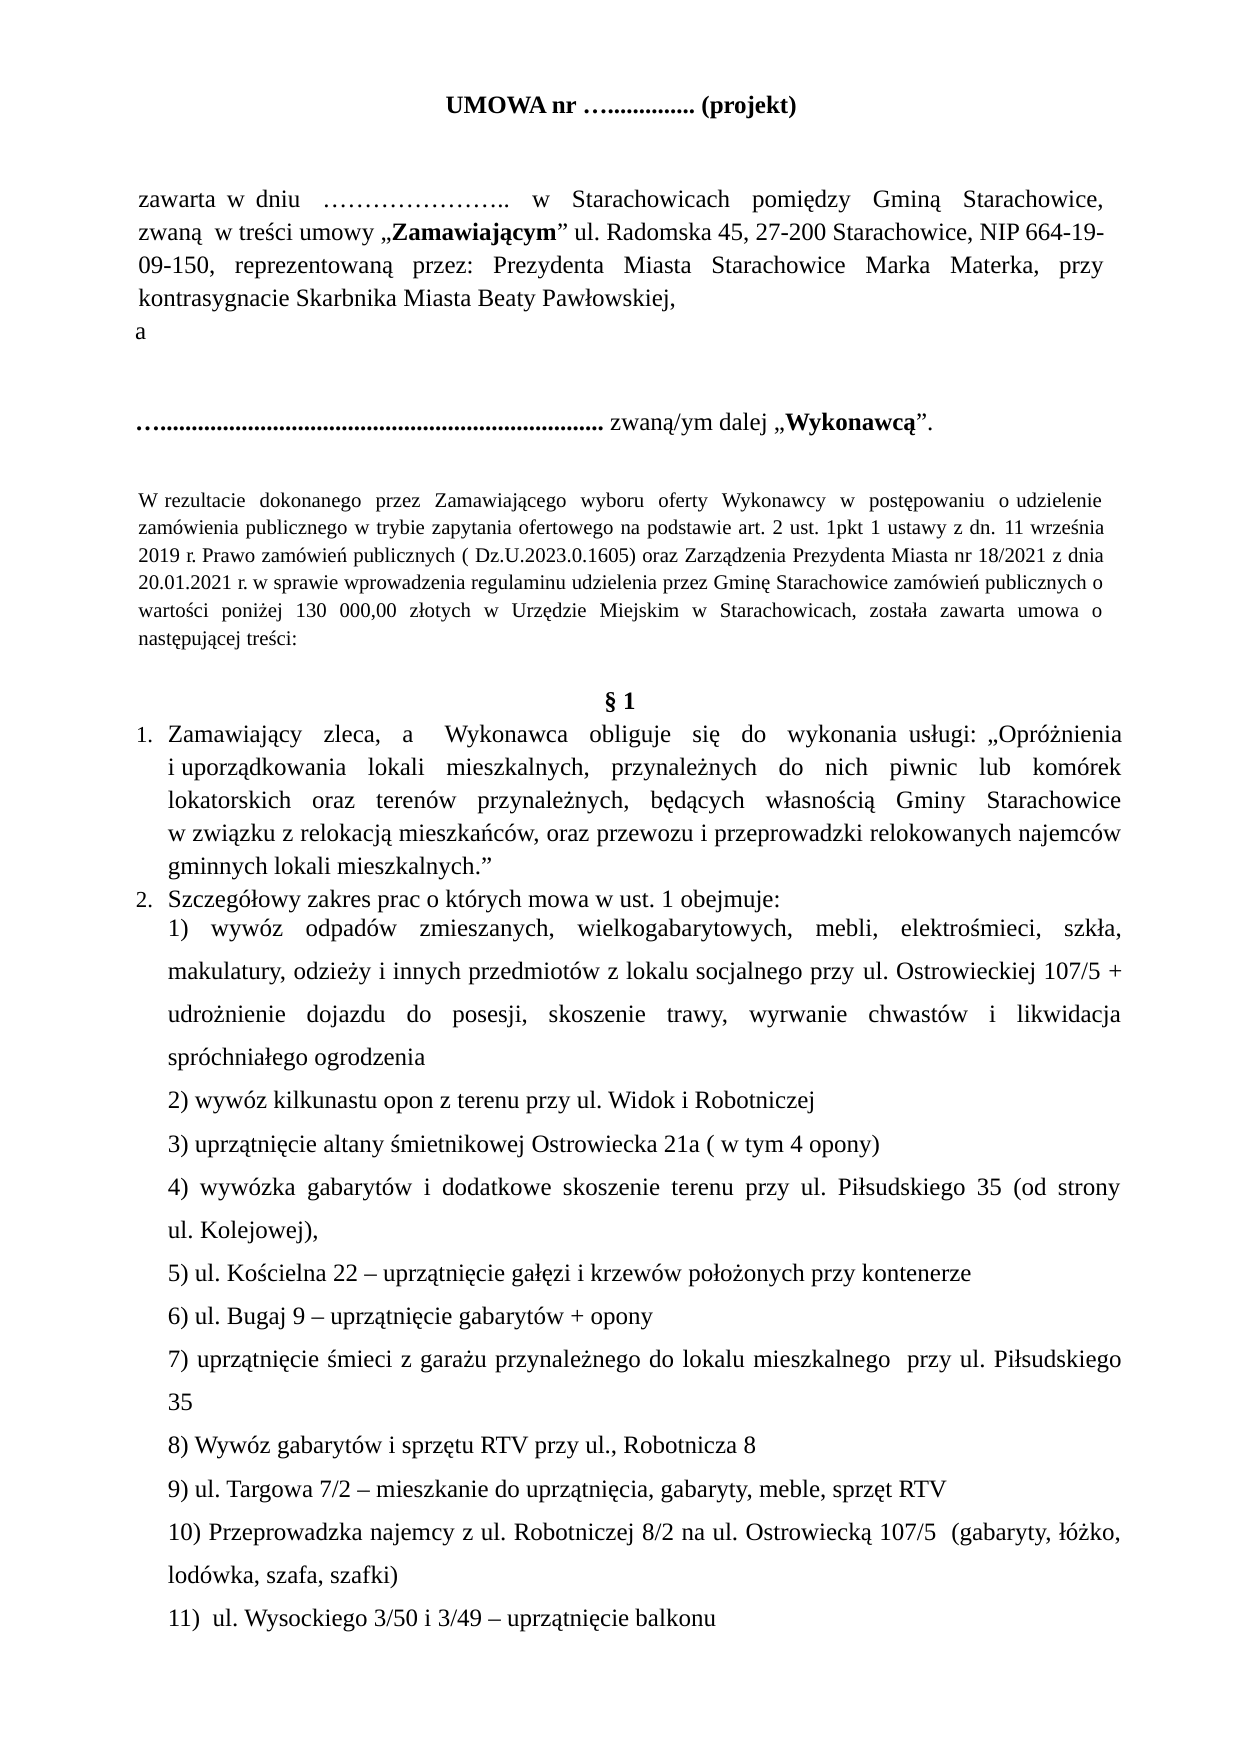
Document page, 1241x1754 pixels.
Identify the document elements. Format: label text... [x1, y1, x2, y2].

list 6) ul. Bugaj 9 – uprzątnięcie gabarytów + opony [130, 1301, 1122, 1330]
list 2) wywóz kilkunastu opon z terenu przy ul. Widok i Robotniczej [130, 1086, 1122, 1114]
list Zamawiający zleca, a Wykonawca obliguje się do wykonania usługi: „Opróżnienia i uporządkowania lokali mieszkalnych, przynależnych do nich piwnic lub komórek lokatorskich oraz terenów przynależnych, będących własnością Gminy Starachowice w związku z relokacją mieszkańców, oraz przewozu i przeprowadzki relokowanych najemców gminnych lokali mieszkalnych.” [130, 719, 1122, 880]
list 4) wywózka gabarytów i dodatkowe skoszenie terenu przy ul. Piłsudskiego 35 (od strony ul. Kolejowej), [130, 1172, 1122, 1244]
text …....................................................................... zwaną/ym dalej „Wykonawcą”. [135, 407, 1122, 436]
subtitle UMOWA nr ….............. (projekt) [120, 91, 1122, 119]
text W rezultacie dokonanego przez Zamawiającego wyboru oferty Wykonawcy w postępowaniu o udzielenie zamówienia publicznego w trybie zapytania ofertowego na podstawie art. 2 ust. 1pkt 1 ustawy z dn. 11 września 2019 r. Prawo zamówień publicznych ( Dz.U.2023.0.1605) oraz Zarządzenia Prezydenta Miasta nr 18/2021 z dnia 20.01.2021 r. w sprawie wprowadzenia regulaminu udzielenia przez Gminę Starachowice zamówień publicznych o wartości poniżej 130 000,00 złotych w Urzędzie Miejskim w Starachowicach, została zawarta umowa o następującej treści: [138, 487, 1104, 649]
list 1) wywóz odpadów zmieszanych, wielkogabarytowych, mebli, elektrośmieci, szkła, makulatury, odzieży i innych przedmiotów z lokalu socjalnego przy ul. Ostrowieckiej 107/5 + udrożnienie dojazdu do posesji, skoszenie trawy, wyrwanie chwastów i likwidacja spróchniałego ogrodzenia [130, 913, 1122, 1071]
list 9) ul. Targowa 7/2 – mieszkanie do uprzątnięcia, gabaryty, meble, sprzęt RTV [130, 1474, 1122, 1502]
list Szczegółowy zakres prac o których mowa w ust. 1 obejmuje: [130, 884, 1122, 913]
list 3) uprzątnięcie altany śmietnikowej Ostrowiecka 21a ( w tym 4 opony) [130, 1129, 1122, 1157]
list 8) Wywóz gabarytów i sprzętu RTV przy ul., Robotnicza 8 [130, 1431, 1122, 1459]
list 11) ul. Wysockiego 3/50 i 3/49 – uprzątnięcie balkonu [130, 1603, 1122, 1632]
text a [135, 316, 1122, 345]
list 5) ul. Kościelna 22 – uprzątnięcie gałęzi i krzewów położonych przy kontenerze [130, 1258, 1122, 1287]
list 10) Przeprowadzka najemcy z ul. Robotniczej 8/2 na ul. Ostrowiecką 107/5 (gabaryty, łóżko, lodówka, szafa, szafki) [130, 1517, 1122, 1589]
list 7) uprzątnięcie śmieci z garażu przynależnego do lokalu mieszkalnego przy ul. Piłsudskiego 35 [130, 1344, 1122, 1416]
subtitle § 1 [604, 686, 1122, 715]
text zawarta w dniu ………………….. w Starachowicach pomiędzy Gminą Starachowice, zwaną w treści umowy „Zamawiającym” ul. Radomska 45, 27-200 Starachowice, NIP 664-19-09-150, reprezentowaną przez: Prezydenta Miasta Starachowice Marka Materka, przy kontrasygnacie Skarbnika Miasta Beaty Pawłowskiej, [138, 184, 1104, 312]
